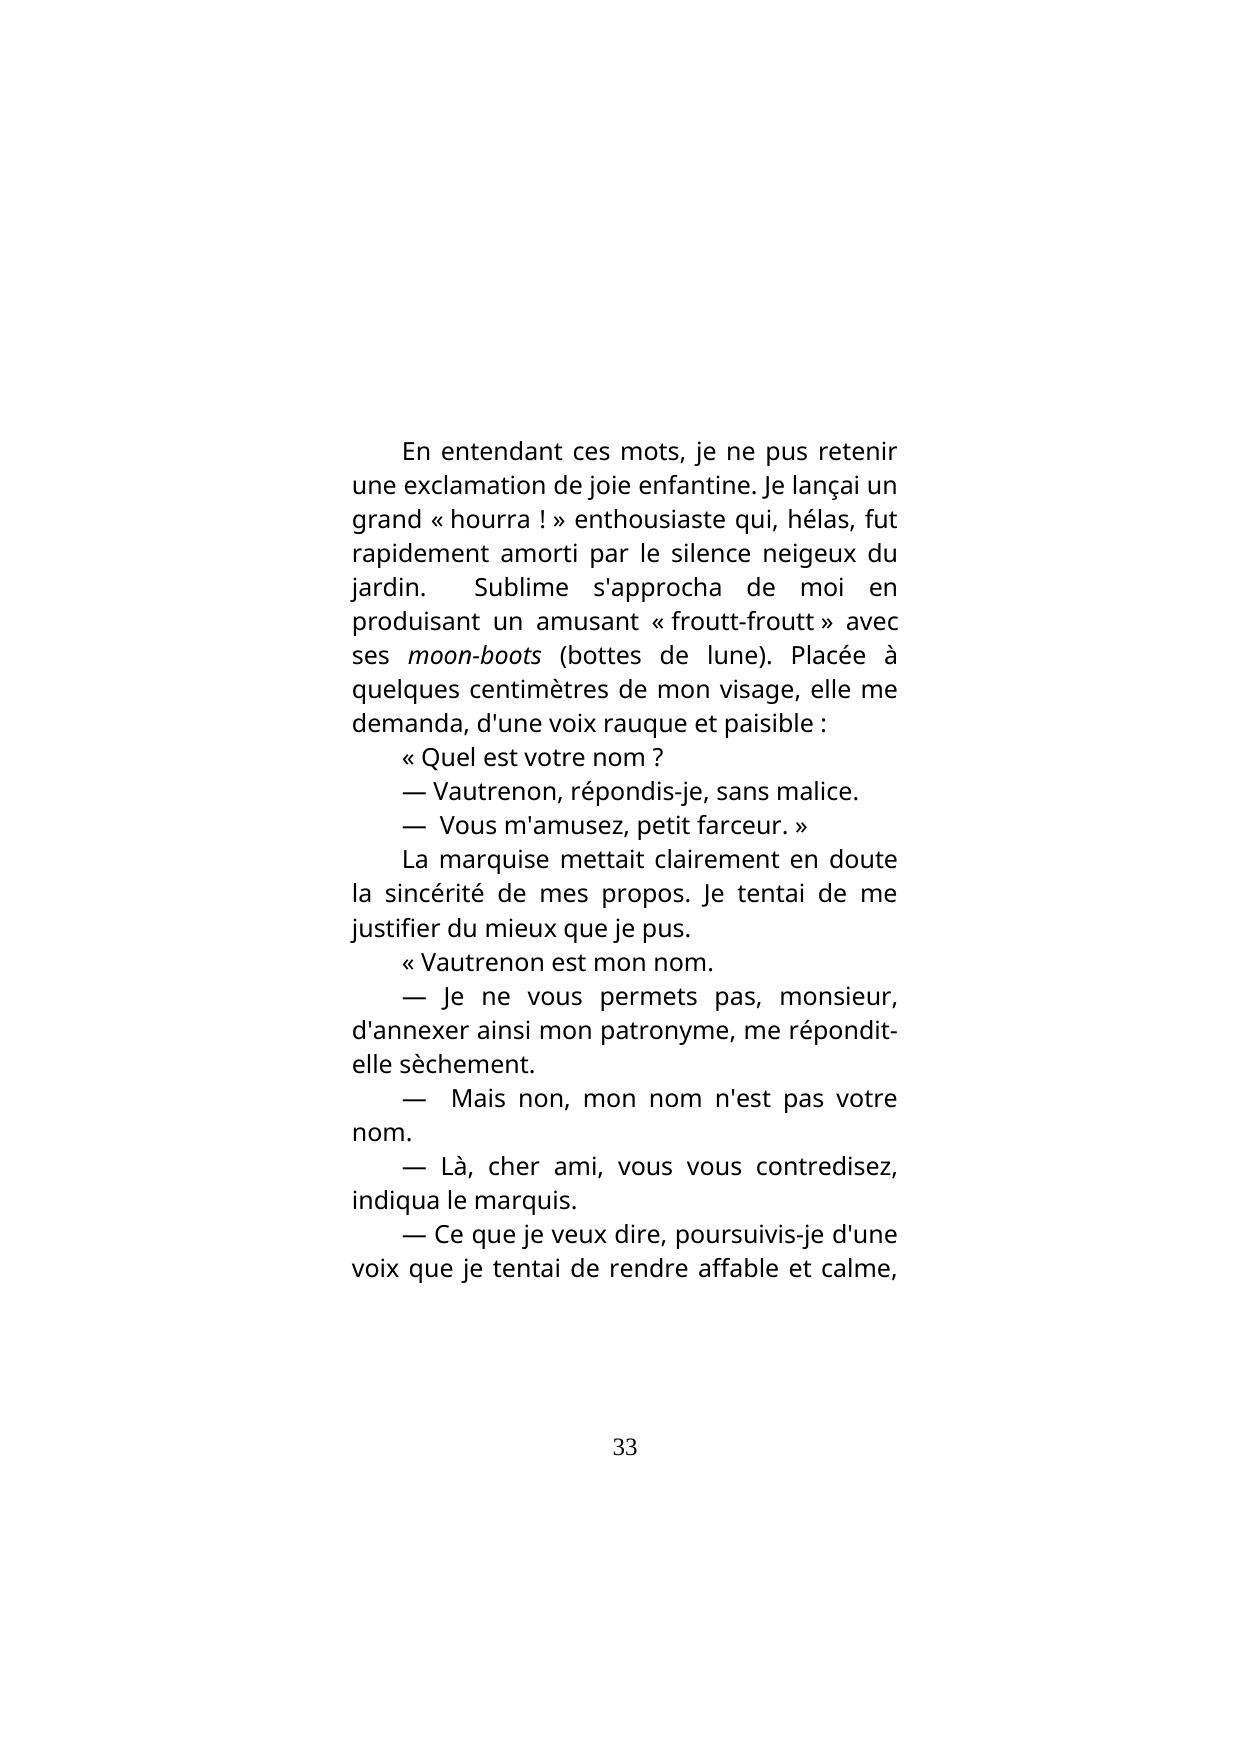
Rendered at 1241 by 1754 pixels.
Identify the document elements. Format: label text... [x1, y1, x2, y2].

text « Quel est votre nom ? [352, 740, 898, 774]
text ― Je ne vous permets pas, monsieur, d'annexer ainsi mon patronyme, me répondit-elle sèchement. [352, 978, 898, 1081]
text « Vautrenon est mon nom. [352, 944, 898, 978]
text ― Ce que je veux dire, poursuivis-je d'une voix que je tentai de rendre affable et calme, [352, 1217, 898, 1285]
text ― Là, cher ami, vous vous contredisez, indiqua le marquis. [352, 1149, 898, 1217]
text La marquise mettait clairement en doute la sincérité de mes propos. Je tentai de me justifier du mieux que je pus. [352, 842, 898, 944]
text ― Vous m'amusez, petit farceur. » [352, 808, 898, 842]
text En entendant ces mots, je ne pus retenir une exclamation de joie enfantine. Je lançai un grand « hourra ! » enthousiaste qui, hélas, fut rapidement amorti par le silence neigeux du jardin. Sublime s'approcha de moi en produisant un amusant « froutt-froutt » avec ses moon-boots (bottes de lune). Placée à quelques centimètres de mon visage, elle me demanda, d'une voix rauque et paisible : [352, 433, 898, 740]
text ― Mais non, mon nom n'est pas votre nom. [352, 1081, 898, 1149]
text ― Vautrenon, répondis-je, sans malice. [352, 774, 898, 808]
